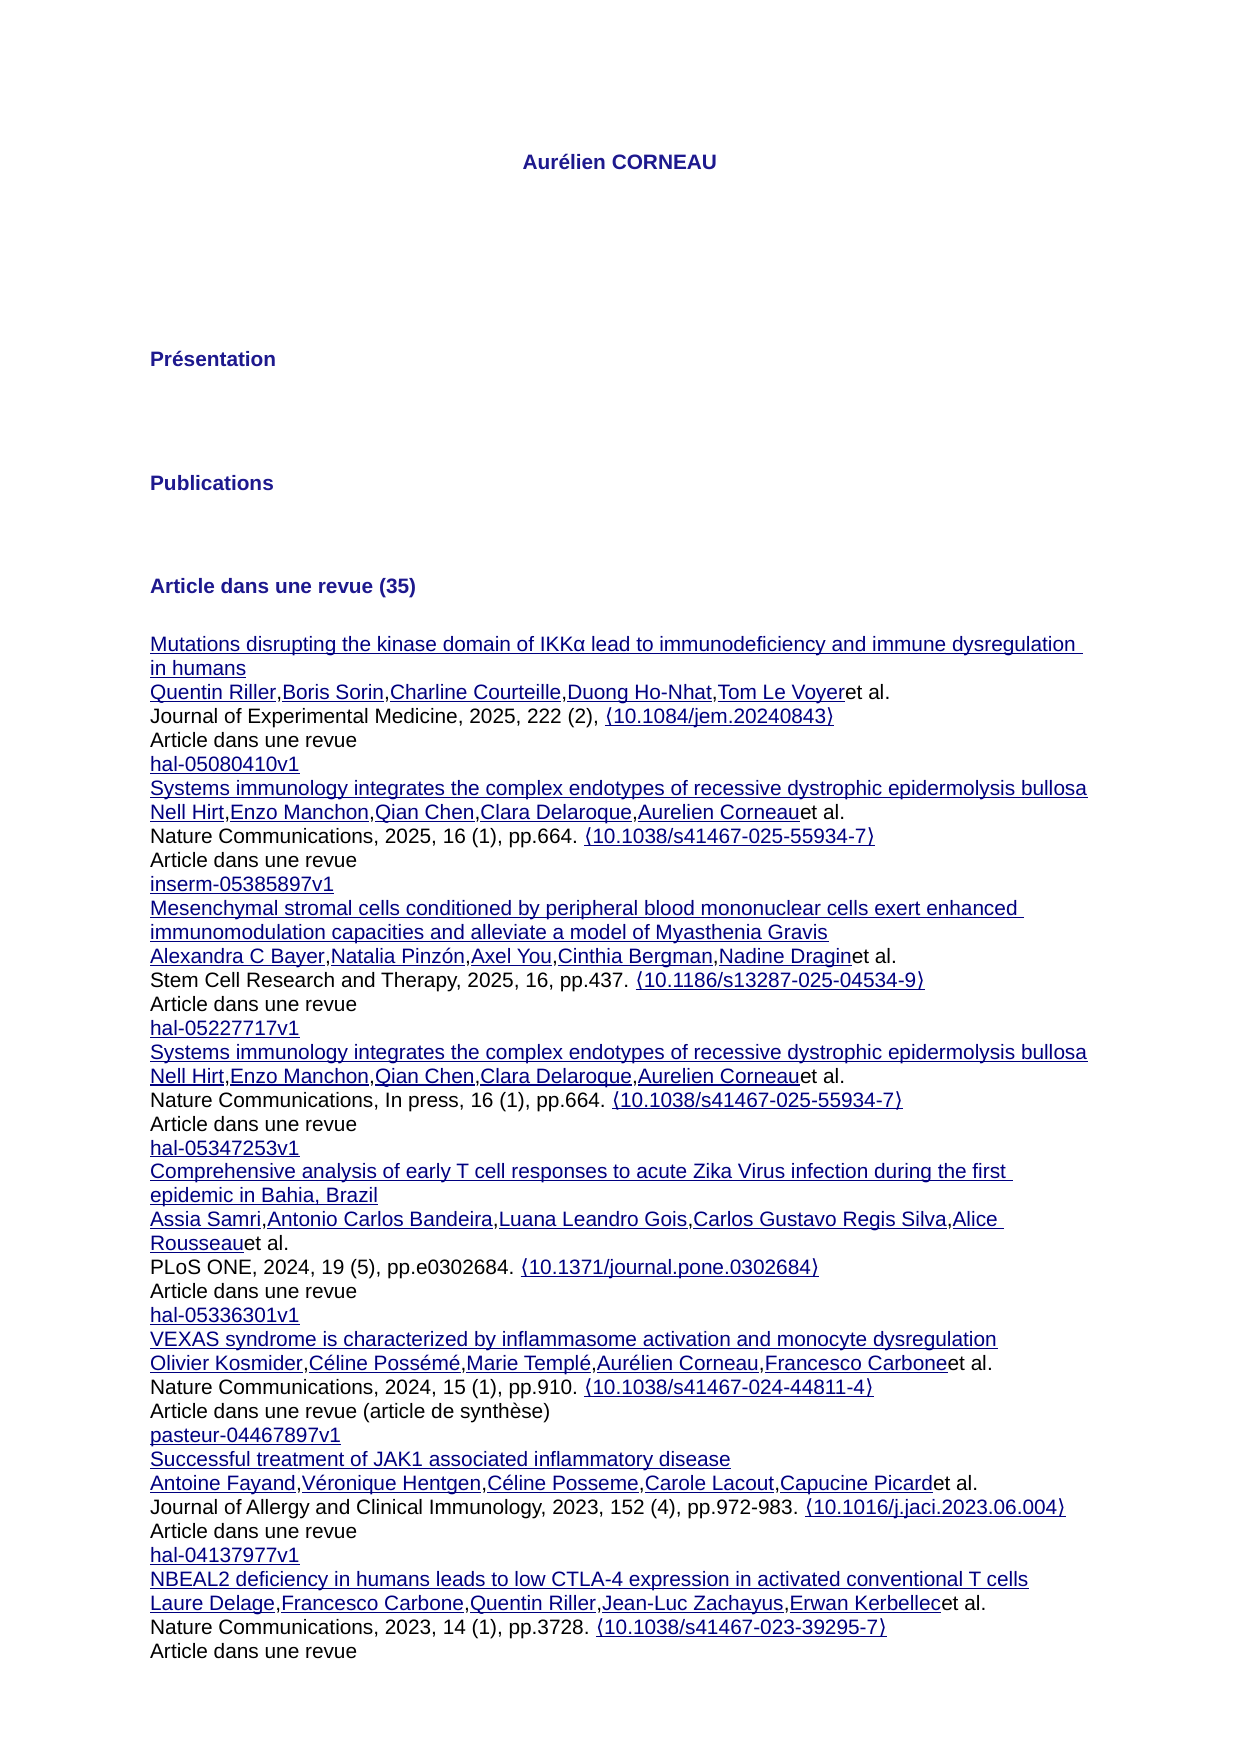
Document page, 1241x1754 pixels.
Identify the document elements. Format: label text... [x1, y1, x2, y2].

subtitle Publications [150, 471, 1090, 495]
table_cell Systems immunology integrates the complex endotypes of recessive dystrophic epidermolysis bullosa Nell Hirt,Enzo Manchon,Qian Chen,Clara Delaroque,Aurelien Corneauet al. Nature Communications, 2025, 16 (1), pp.664. ⟨10.1038/s41467-025-55934-7⟩ Article dans une revue inserm-05385897v1 [150, 776, 1090, 896]
subtitle Aurélien CORNEAU [150, 150, 1090, 174]
table_cell Systems immunology integrates the complex endotypes of recessive dystrophic epidermolysis bullosa Nell Hirt,Enzo Manchon,Qian Chen,Clara Delaroque,Aurelien Corneauet al. Nature Communications, In press, 16 (1), pp.664. ⟨10.1038/s41467-025-55934-7⟩ Article dans une revue hal-05347253v1 [150, 1040, 1090, 1159]
table_cell Successful treatment of JAK1 associated inflammatory disease Antoine Fayand,Véronique Hentgen,Céline Posseme,Carole Lacout,Capucine Picardet al. Journal of Allergy and Clinical Immunology, 2023, 152 (4), pp.972-983. ⟨10.1016/j.jaci.2023.06.004⟩ Article dans une revue hal-04137977v1 [150, 1447, 1090, 1567]
table_cell NBEAL2 deficiency in humans leads to low CTLA-4 expression in activated conventional T cells Laure Delage,Francesco Carbone,Quentin Riller,Jean-Luc Zachayus,Erwan Kerbellecet al. Nature Communications, 2023, 14 (1), pp.3728. ⟨10.1038/s41467-023-39295-7⟩ Article dans une revue [150, 1567, 1090, 1662]
table_cell Mesenchymal stromal cells conditioned by peripheral blood mononuclear cells exert enhanced immunomodulation capacities and alleviate a model of Myasthenia Gravis Alexandra C Bayer,Natalia Pinzón,Axel You,Cinthia Bergman,Nadine Draginet al. Stem Cell Research and Therapy, 2025, 16, pp.437. ⟨10.1186/s13287-025-04534-9⟩ Article dans une revue hal-05227717v1 [150, 896, 1090, 1039]
table_header Mutations disrupting the kinase domain of IKKα lead to immunodeficiency and immune dysregulation in humans Quentin Riller,Boris Sorin,Charline Courteille,Duong Ho-Nhat,Tom Le Voyeret al. Journal of Experimental Medicine, 2025, 222 (2), ⟨10.1084/jem.20240843⟩ Article dans une revue hal-05080410v1 [150, 632, 1090, 776]
table_cell VEXAS syndrome is characterized by inflammasome activation and monocyte dysregulation Olivier Kosmider,Céline Possémé,Marie Templé,Aurélien Corneau,Francesco Carboneet al. Nature Communications, 2024, 15 (1), pp.910. ⟨10.1038/s41467-024-44811-4⟩ Article dans une revue (article de synthèse) pasteur-04467897v1 [150, 1327, 1090, 1447]
subtitle Présentation [150, 347, 1090, 371]
subtitle Article dans une revue (35) [150, 574, 1090, 598]
table_cell Comprehensive analysis of early T cell responses to acute Zika Virus infection during the first epidemic in Bahia, Brazil Assia Samri,Antonio Carlos Bandeira,Luana Leandro Gois,Carlos Gustavo Regis Silva,Alice Rousseauet al. PLoS ONE, 2024, 19 (5), pp.e0302684. ⟨10.1371/journal.pone.0302684⟩ Article dans une revue hal-05336301v1 [150, 1159, 1090, 1327]
